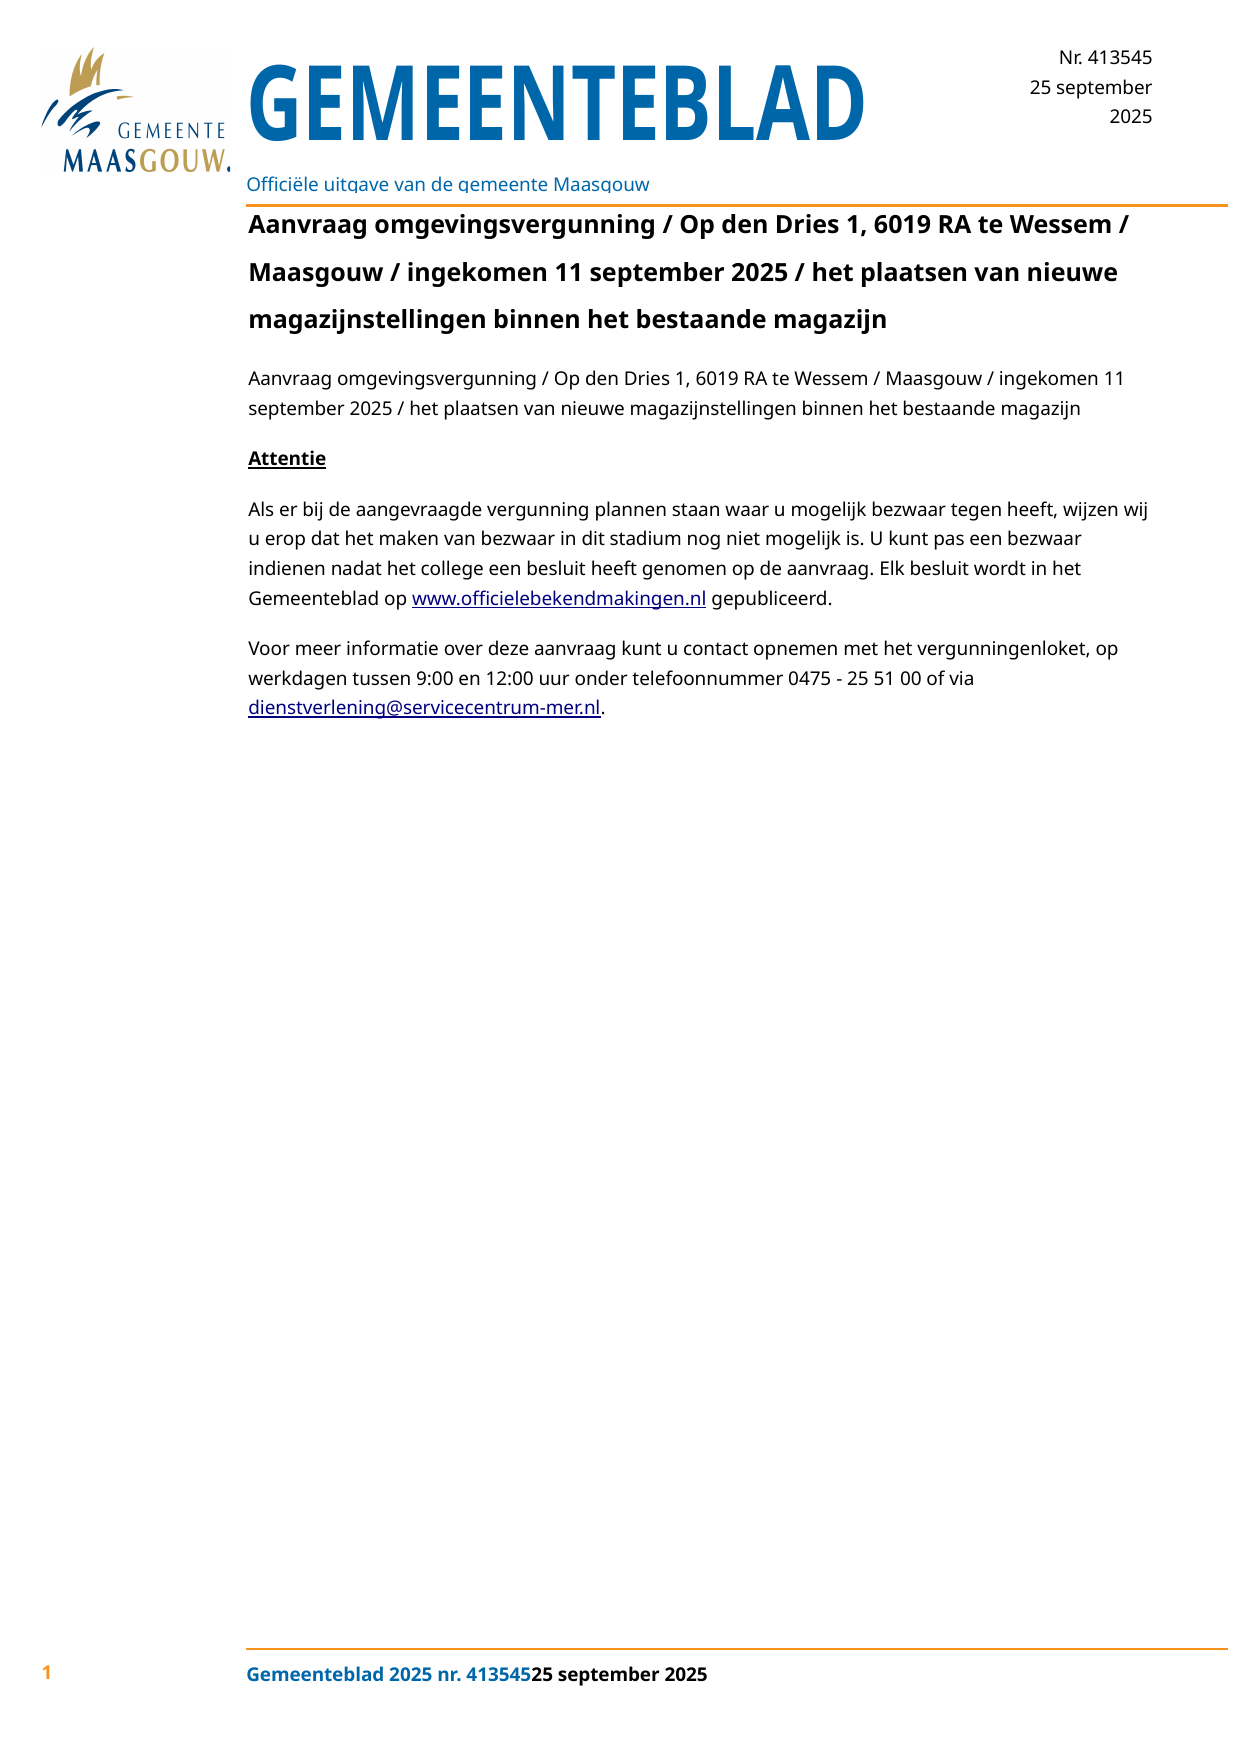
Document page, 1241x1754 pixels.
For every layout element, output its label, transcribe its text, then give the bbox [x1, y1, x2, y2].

text Aanvraag omgevingsvergunning / Op den Dries 1, 6019 RA te Wessem / Maasgouw / ingekomen 11 september 2025 / het plaatsen van nieuwe magazijnstellingen binnen het bestaande magazijn [248, 207, 1152, 336]
text Attentie [248, 446, 1152, 471]
text Aanvraag omgevingsvergunning / Op den Dries 1, 6019 RA te Wessem / Maasgouw / ingekomen 11 september 2025 / het plaatsen van nieuwe magazijnstellingen binnen het bestaande magazijn [248, 366, 1152, 421]
text Voor meer informatie over deze aanvraag kunt u contact opnemen met het vergunningenloket, op werkdagen tussen 9:00 en 12:00 uur onder telefoonnummer 0475 - 25 51 00 of via dienstverlening@servicecentrum-mer.nl. [248, 635, 1152, 720]
text Als er bij de aangevraagde vergunning plannen staan waar u mogelijk bezwaar tegen heeft, wijzen wij u erop dat het maken van bezwaar in dit stadium nog niet mogelijk is. U kunt pas een bezwaar indienen nadat het college een besluit heeft genomen op de aanvraag. Elk besluit wordt in het Gemeenteblad op www.officielebekendmakingen.nl gepubliceerd. [248, 496, 1152, 610]
picture [41, 47, 231, 172]
